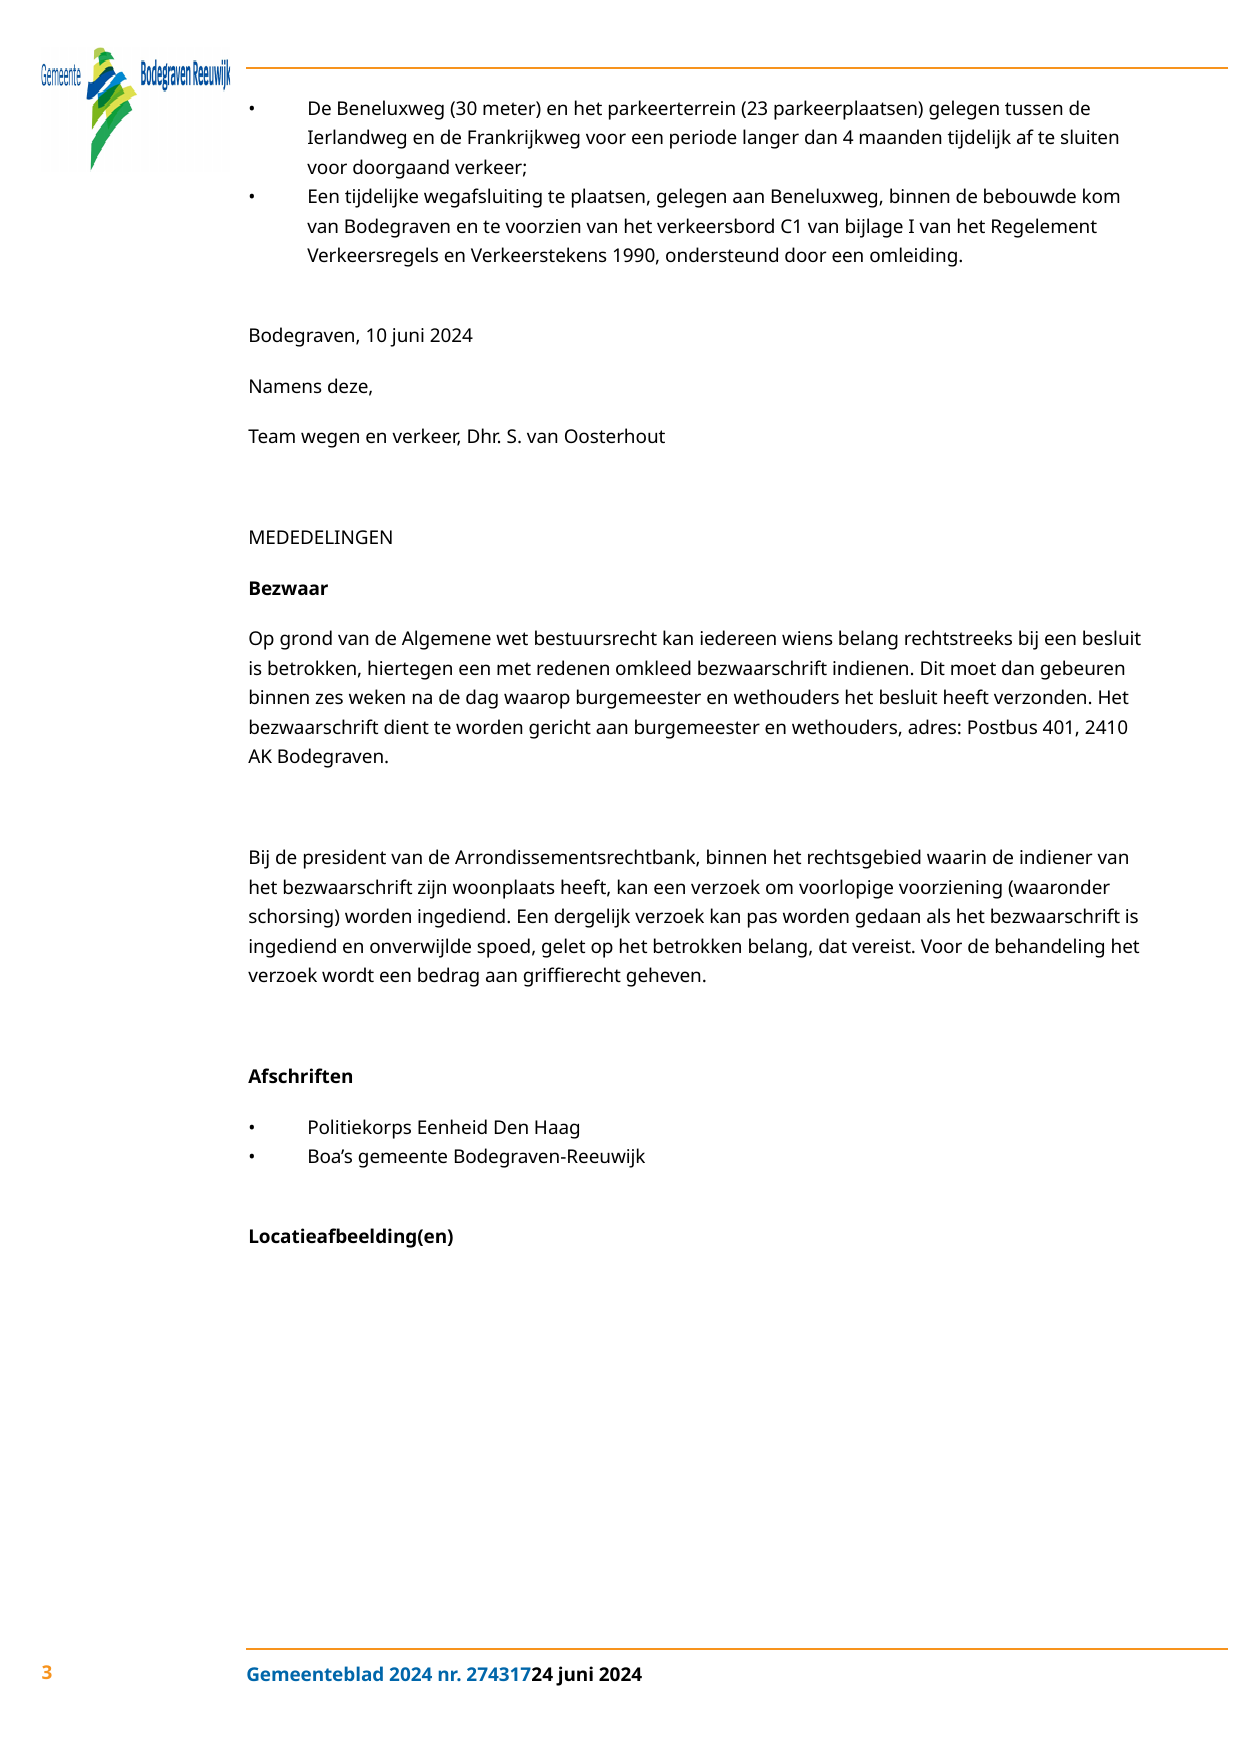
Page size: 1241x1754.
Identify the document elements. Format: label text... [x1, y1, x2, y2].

text Bodegraven, 10 juni 2024 [248, 323, 1152, 348]
text Locatieafbeelding(en) [248, 1223, 1152, 1249]
text Op grond van de Algemene wet bestuursrecht kan iedereen wiens belang rechtstreeks bij een besluit is betrokken, hiertegen een met redenen omkleed bezwaarschrift indienen. Dit moet dan gebeuren binnen zes weken na de dag waarop burgemeester en wethouders het besluit heeft verzonden. Het bezwaarschrift dient te worden gericht aan burgemeester en wethouders, adres: Postbus 401, 2410 AK Bodegraven. [248, 625, 1152, 769]
list Een tijdelijke wegafsluiting te plaatsen, gelegen aan Beneluxweg, binnen de bebouwde kom van Bodegraven en te voorzien van het verkeersbord C1 van bijlage I van het Regelement Verkeersregels en Verkeerstekens 1990, ondersteund door een omleiding. [248, 183, 1152, 268]
list Politiekorps Eenheid Den Haag [248, 1114, 1152, 1140]
text Team wegen en verkeer, Dhr. S. van Oosterhout [248, 423, 1152, 449]
text Afschriften [248, 1063, 1152, 1089]
picture [41, 47, 231, 172]
list Boa’s gemeente Bodegraven-Reeuwijk [248, 1143, 1152, 1169]
text Namens deze, [248, 373, 1152, 399]
text Bij de president van de Arrondissementsrechtbank, binnen het rechtsgebied waarin de indiener van het bezwaarschrift zijn woonplaats heeft, kan een verzoek om voorlopige voorziening (waaronder schorsing) worden ingediend. Een dergelijk verzoek kan pas worden gedaan als het bezwaarschrift is ingediend en onverwijlde spoed, gelet op het betrokken belang, dat vereist. Voor de behandeling het verzoek wordt een bedrag aan griffierecht geheven. [248, 844, 1152, 988]
text Bezwaar [248, 575, 1152, 601]
text MEDEDELINGEN [248, 524, 1152, 550]
list De Beneluxweg (30 meter) en het parkeerterrein (23 parkeerplaatsen) gelegen tussen de Ierlandweg en de Frankrijkweg voor een periode langer dan 4 maanden tijdelijk af te sluiten voor doorgaand verkeer; [248, 95, 1152, 180]
